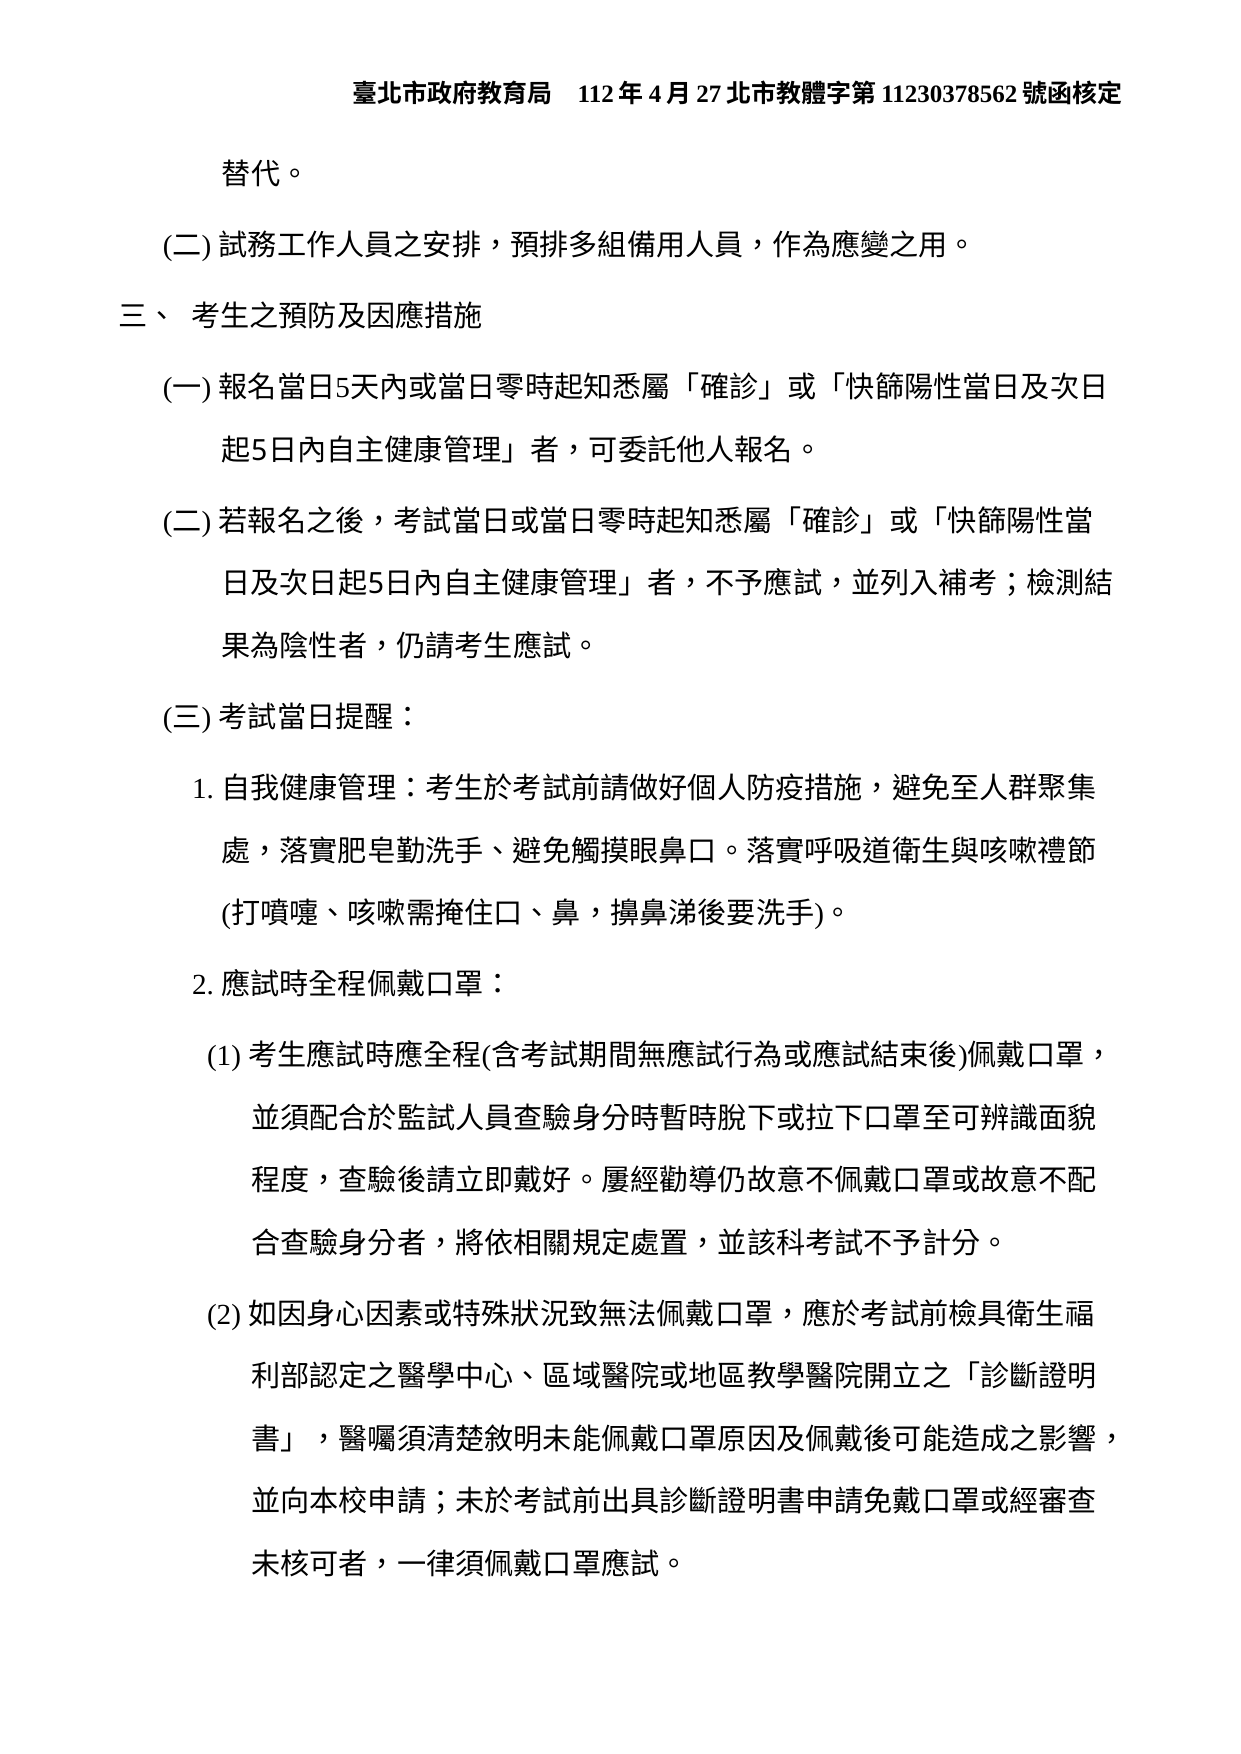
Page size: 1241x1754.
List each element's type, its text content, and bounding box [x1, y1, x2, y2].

text (二) 試務工作人員之安排，預排多組備用人員，作為應變之用。 [163, 201, 1122, 264]
text (2) 如因身心因素或特殊狀況致無法佩戴口罩，應於考試前檢具衛生福利部認定之醫學中心、區域醫院或地區教學醫院開立之「診斷證明書」，醫囑須清楚敘明未能佩戴口罩原因及佩戴後可能造成之影響，並向本校申請；未於考試前出具診斷證明書申請免戴口罩或經審查未核可者，一律須佩戴口罩應試。 [207, 1270, 1122, 1582]
text 三、 考生之預防及因應措施 [118, 272, 1122, 335]
text (一) 報名當日5天內或當日零時起知悉屬「確診」或「快篩陽性當日及次日起5日內自主健康管理」者，可委託他人報名。 [163, 343, 1122, 468]
text 1. 自我健康管理：考生於考試前請做好個人防疫措施，避免至人群聚集處，落實肥皂勤洗手、避免觸摸眼鼻口。落實呼吸道衛生與咳嗽禮節(打噴嚏、咳嗽需掩住口、鼻，擤鼻涕後要洗手)。 [192, 744, 1122, 932]
text 替代。 [163, 130, 1122, 193]
text (二) 若報名之後，考試當日或當日零時起知悉屬「確診」或「快篩陽性當日及次日起5日內自主健康管理」者，不予應試，並列入補考；檢測結果為陰性者，仍請考生應試。 [163, 477, 1122, 664]
text 2. 應試時全程佩戴口罩： [192, 940, 1122, 1003]
text (1) 考生應試時應全程(含考試期間無應試行為或應試結束後)佩戴口罩，並須配合於監試人員查驗身分時暫時脫下或拉下口罩至可辨識面貌程度，查驗後請立即戴好。屢經勸導仍故意不佩戴口罩或故意不配合查驗身分者，將依相關規定處置，並該科考試不予計分。 [207, 1011, 1122, 1261]
text (三) 考試當日提醒： [163, 673, 1122, 736]
